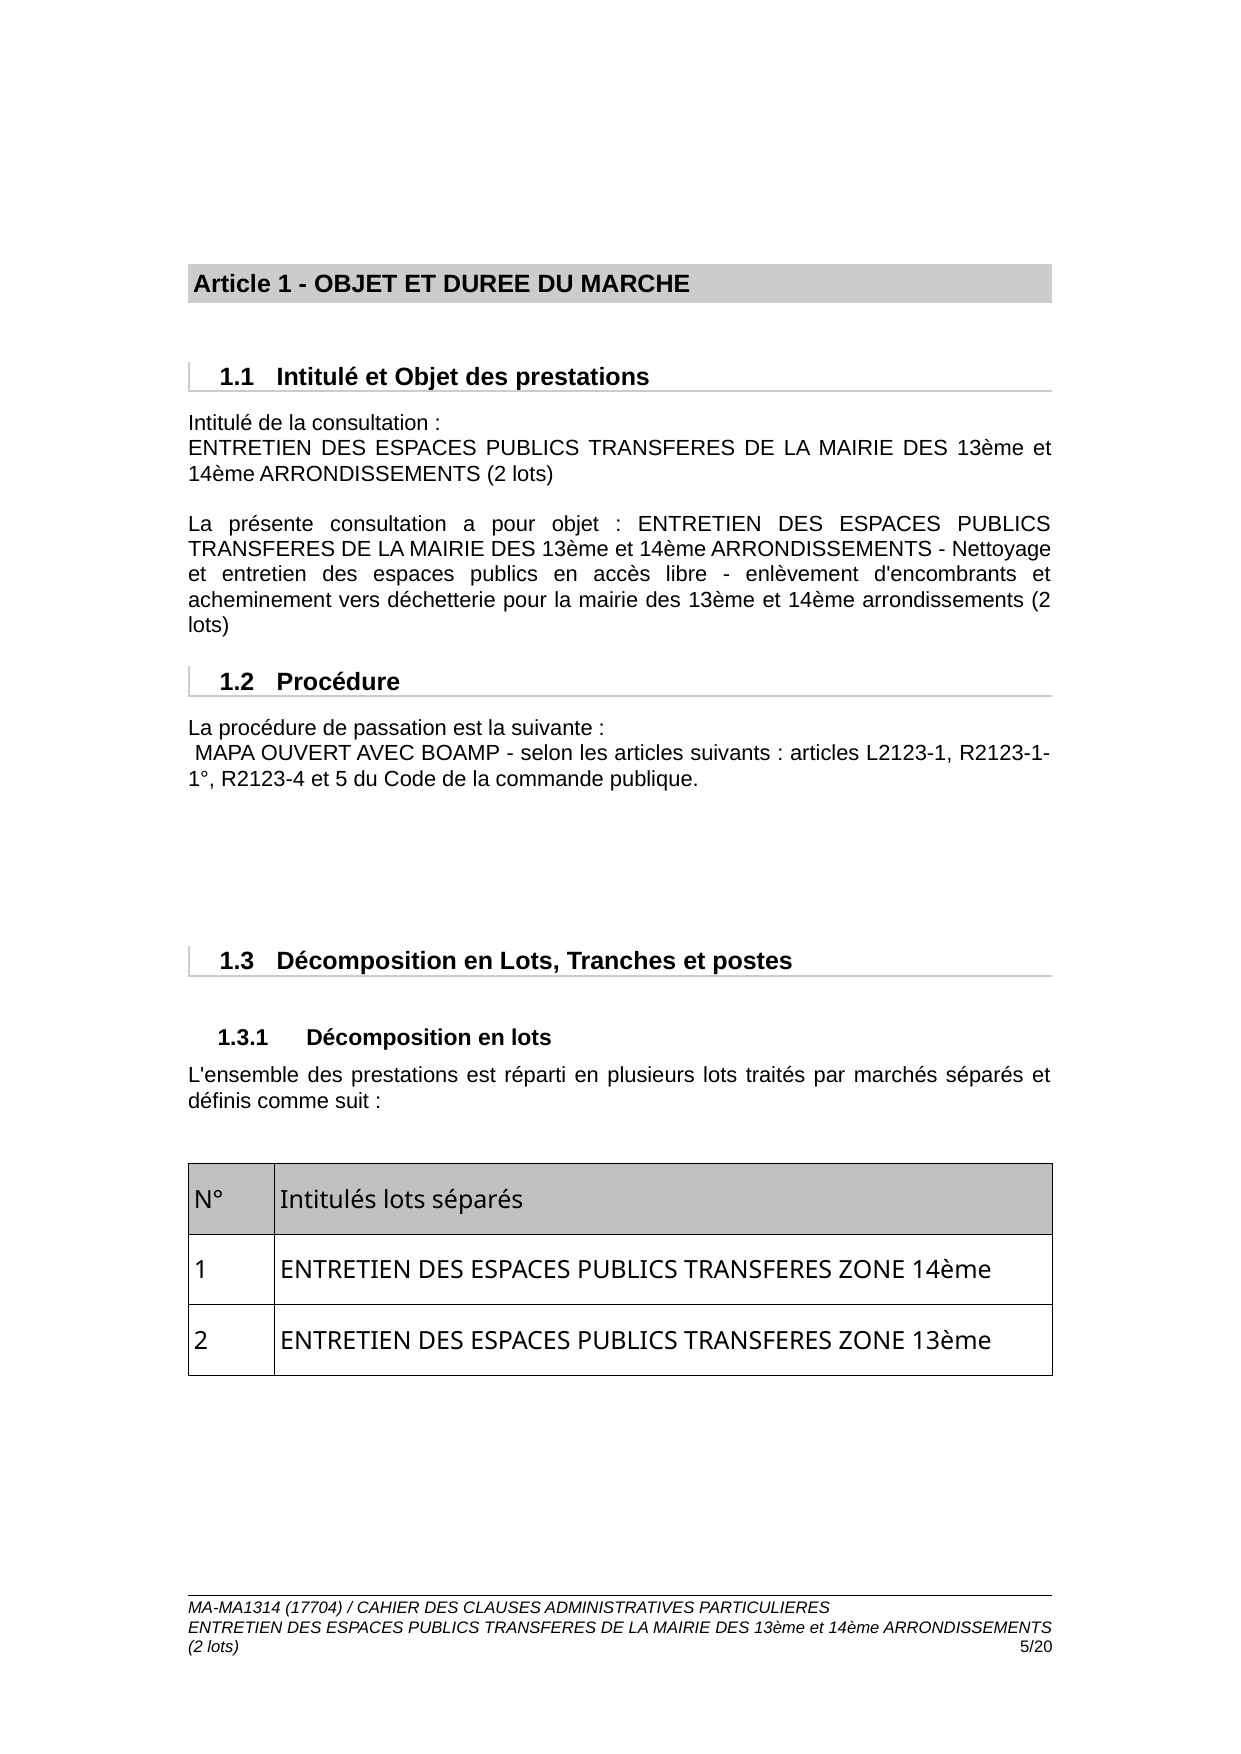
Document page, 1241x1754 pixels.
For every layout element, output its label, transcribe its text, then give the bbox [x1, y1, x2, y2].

text La présente consultation a pour objet : ENTRETIEN DES ESPACES PUBLICS TRANSFERES DE LA MAIRIE DES 13ème et 14ème ARRONDISSEMENTS - Nettoyage et entretien des espaces publics en accès libre - enlèvement d'encombrants et acheminement vers déchetterie pour la mairie des 13ème et 14ème arrondissements (2 lots) [188, 511, 1052, 637]
subtitle Intitulé et Objet des prestations [190, 362, 1052, 390]
text La procédure de passation est la suivante : [188, 715, 1052, 740]
table_cell ENTRETIEN DES ESPACES PUBLICS TRANSFERES ZONE 14ème [275, 1235, 1052, 1304]
table_header Intitulés lots séparés [275, 1164, 1052, 1234]
subtitle Décomposition en Lots, Tranches et postes [190, 946, 1052, 975]
text ENTRETIEN DES ESPACES PUBLICS TRANSFERES DE LA MAIRIE DES 13ème et 14ème ARRONDISSEMENTS (2 lots) [188, 435, 1052, 486]
subtitle OBJET ET DUREE DU MARCHE [190, 266, 1050, 300]
table_cell ENTRETIEN DES ESPACES PUBLICS TRANSFERES ZONE 13ème [275, 1305, 1052, 1375]
table_header N° [189, 1164, 274, 1234]
text L'ensemble des prestations est réparti en plusieurs lots traités par marchés séparés et définis comme suit : [188, 1062, 1052, 1113]
text Intitulé de la consultation : [188, 410, 1052, 435]
subtitle Décomposition en lots [188, 1024, 1052, 1051]
text MAPA OUVERT AVEC BOAMP - selon les articles suivants : articles L2123-1, R2123-1-1°, R2123-4 et 5 du Code de la commande publique. [188, 740, 1052, 791]
table_cell 1 [189, 1235, 274, 1304]
table_cell 2 [189, 1305, 274, 1375]
subtitle Procédure [190, 666, 1052, 695]
